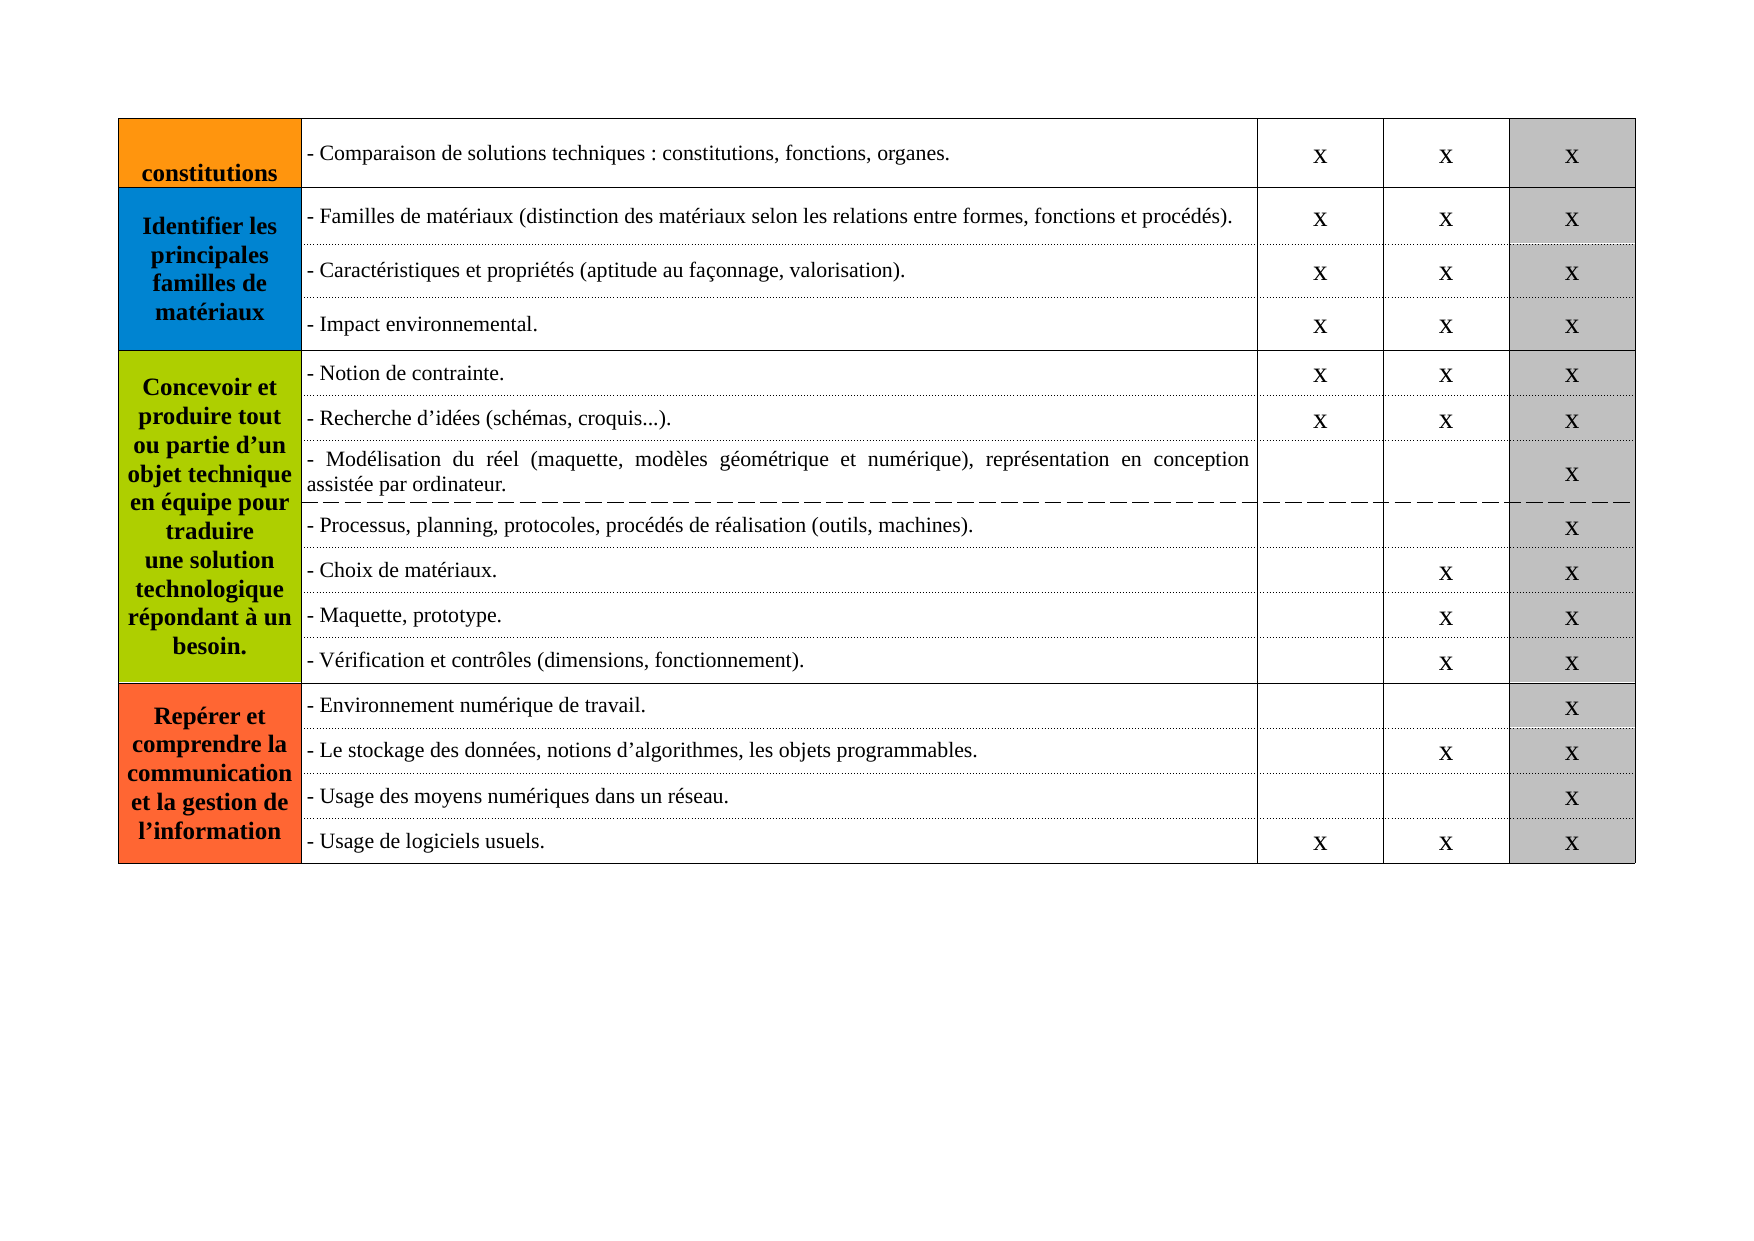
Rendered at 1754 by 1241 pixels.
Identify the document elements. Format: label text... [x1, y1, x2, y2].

table_cell x [1510, 637, 1635, 682]
table_cell [1258, 773, 1383, 818]
table_cell [1258, 728, 1383, 773]
table_cell x [1384, 592, 1509, 637]
table_cell x [1510, 728, 1635, 773]
table_cell x [1510, 547, 1635, 592]
table_cell x [1258, 297, 1383, 350]
table_cell x [1510, 297, 1635, 350]
table_cell constitutions [119, 119, 301, 187]
table_cell - Notion de contrainte. [302, 351, 1257, 395]
table_cell [1258, 592, 1383, 637]
table_cell - Maquette, prototype. [302, 592, 1257, 637]
table_cell x [1384, 547, 1509, 592]
table_cell - Usage de logiciels usuels. [302, 818, 1257, 863]
table_cell Identifier les principales familles de matériaux [119, 188, 301, 350]
table_cell - Familles de matériaux (distinction des matériaux selon les relations entre formes, fonctions et procédés). [302, 188, 1257, 243]
table_cell [1384, 502, 1509, 547]
table_cell x [1384, 637, 1509, 682]
table_cell x [1258, 244, 1383, 297]
table_cell x [1510, 502, 1635, 547]
table_cell x [1510, 592, 1635, 637]
table_cell x [1384, 244, 1509, 297]
table_cell [1258, 684, 1383, 727]
table_cell x [1510, 119, 1635, 187]
table_cell [1258, 637, 1383, 682]
table_cell [1258, 440, 1383, 502]
table_cell x [1510, 244, 1635, 297]
table_cell - Caractéristiques et propriétés (aptitude au façonnage, valorisation). [302, 244, 1257, 297]
table_cell x [1384, 728, 1509, 773]
table_cell x [1384, 818, 1509, 863]
table_cell [1258, 502, 1383, 547]
table_cell x [1510, 188, 1635, 243]
table_cell x [1510, 773, 1635, 818]
table_cell - Usage des moyens numériques dans un réseau. [302, 773, 1257, 818]
table_cell x [1384, 297, 1509, 350]
table_cell - Modélisation du réel (maquette, modèles géométrique et numérique), représentation en conception assistée par ordinateur. [302, 440, 1257, 502]
table_cell - Environnement numérique de travail. [302, 684, 1257, 727]
table_cell - Recherche d’idées (schémas, croquis...). [302, 395, 1257, 440]
table_cell x [1510, 351, 1635, 395]
table_cell x [1510, 440, 1635, 502]
table_cell x [1258, 119, 1383, 187]
table_cell - Le stockage des données, notions d’algorithmes, les objets programmables. [302, 728, 1257, 773]
table_cell - Comparaison de solutions techniques : constitutions, fonctions, organes. [302, 119, 1257, 187]
table_cell x [1258, 395, 1383, 440]
table_cell x [1258, 818, 1383, 863]
table_cell Concevoir et produire tout ou partie d’un objet technique en équipe pour traduire une solution technologique répondant à un besoin. [119, 351, 301, 682]
table_cell [1258, 547, 1383, 592]
table_cell [1384, 773, 1509, 818]
table_cell [1384, 440, 1509, 502]
table_cell x [1258, 188, 1383, 243]
table_cell - Choix de matériaux. [302, 547, 1257, 592]
table_cell x [1384, 119, 1509, 187]
table_cell - Processus, planning, protocoles, procédés de réalisation (outils, machines). [302, 502, 1257, 547]
table_cell x [1384, 351, 1509, 395]
table_cell [1384, 684, 1509, 727]
table_cell Repérer et comprendre la communication et la gestion de l’information [119, 684, 301, 863]
table_cell x [1510, 684, 1635, 727]
table_cell - Vérification et contrôles (dimensions, fonctionnement). [302, 637, 1257, 682]
table_cell x [1510, 395, 1635, 440]
table_cell x [1384, 395, 1509, 440]
table_cell x [1258, 351, 1383, 395]
table_cell x [1384, 188, 1509, 243]
table_cell - Impact environnemental. [302, 297, 1257, 350]
table_cell x [1510, 818, 1635, 863]
